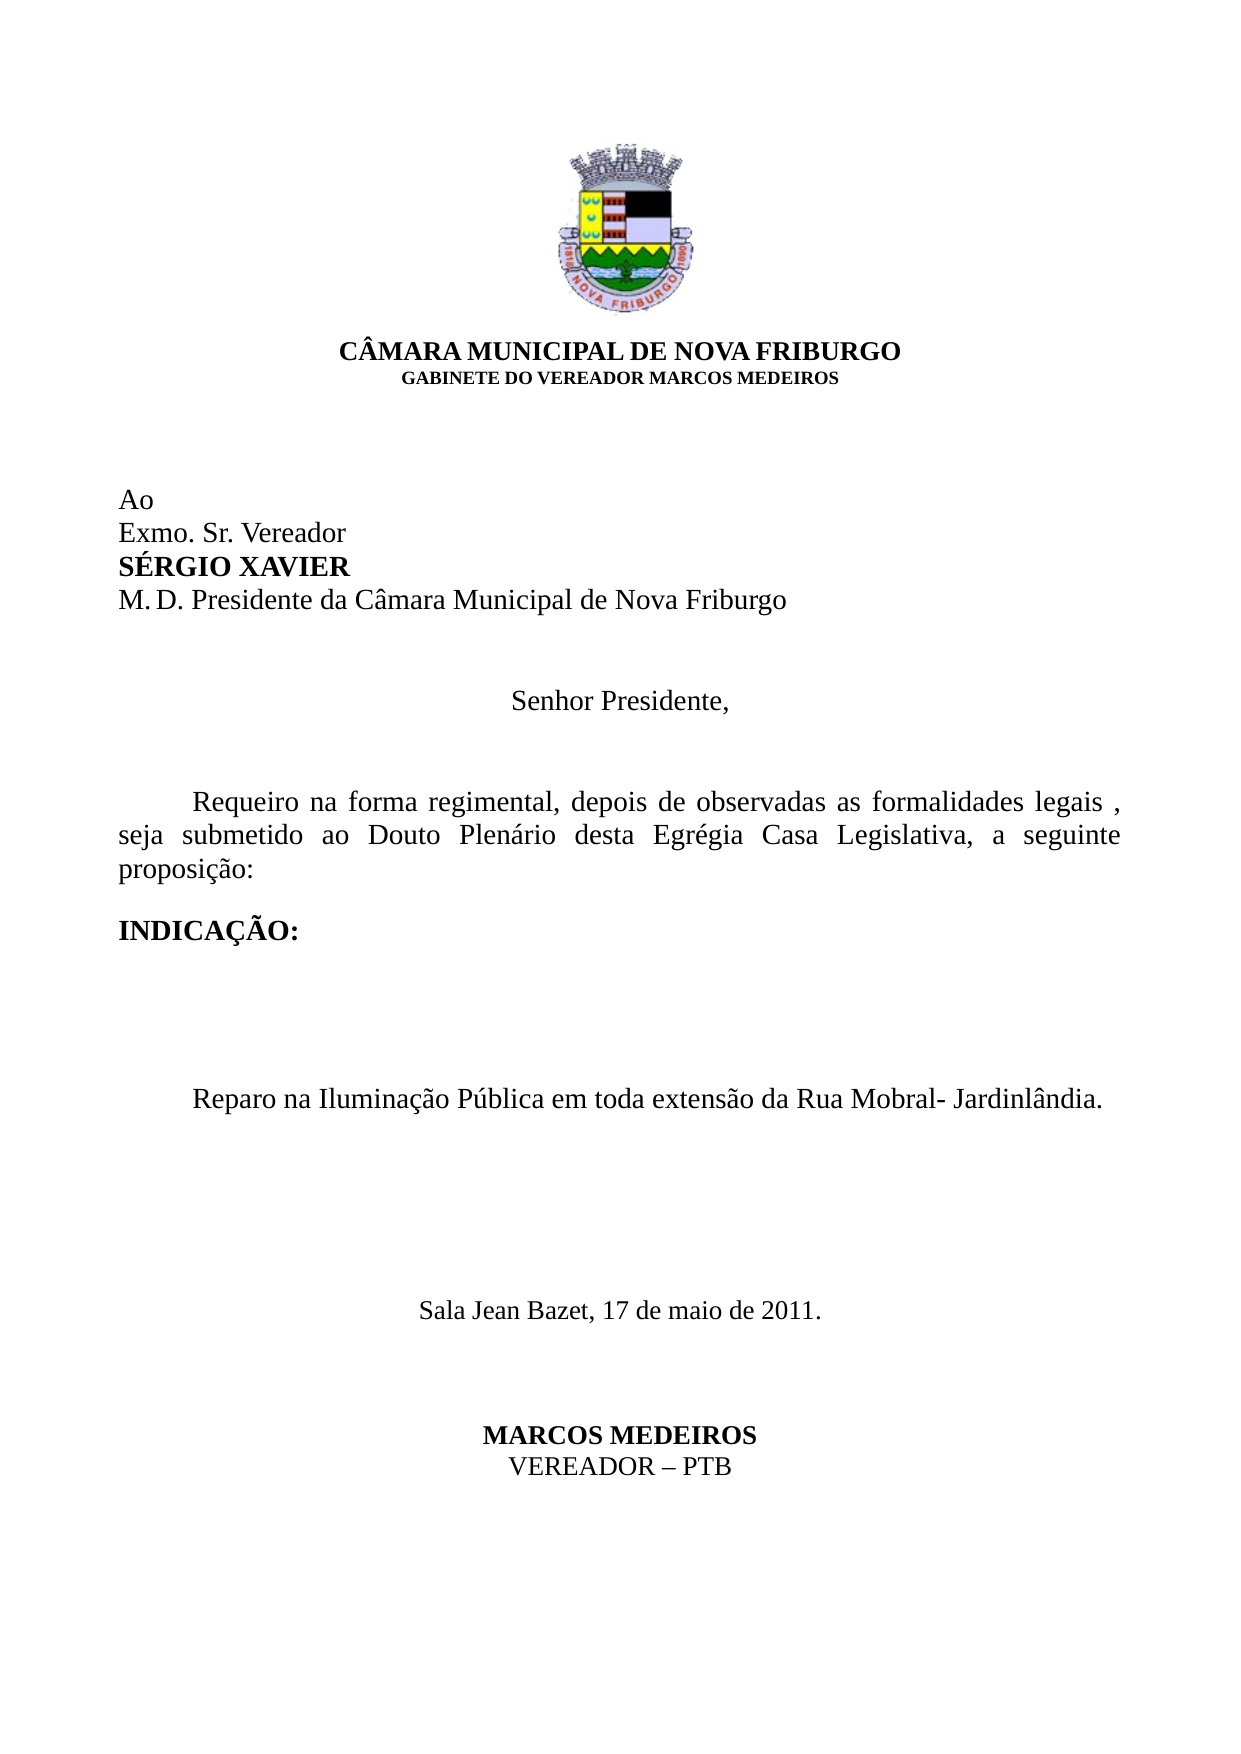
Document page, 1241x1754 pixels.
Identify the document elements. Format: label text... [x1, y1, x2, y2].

picture [537, 127, 703, 327]
text Reparo na Iluminação Pública em toda extensão da Rua Mobral- Jardinlândia. [118, 1081, 1122, 1114]
text Requeiro na forma regimental, depois de observadas as formalidades legais , seja submetido ao Douto Plenário desta Egrégia Casa Legislativa, a seguinte proposição: [118, 784, 1122, 884]
text MARCOS MEDEIROS [118, 1419, 1122, 1450]
text CÂMARA MUNICIPAL DE NOVA FRIBURGO [118, 335, 1122, 367]
list D. Presidente da Câmara Municipal de Nova Friburgo [118, 582, 1122, 616]
text INDICAÇÃO: [118, 913, 1122, 947]
text Ao [118, 482, 1122, 515]
text Senhor Presidente, [118, 683, 1122, 717]
text SÉRGIO XAVIER [118, 549, 1122, 582]
text Sala Jean Bazet, 17 de maio de 2011. [118, 1294, 1122, 1325]
text GABINETE DO VEREADOR MARCOS MEDEIROS [118, 367, 1122, 388]
text VEREADOR – PTB [118, 1450, 1122, 1481]
text Exmo. Sr. Vereador [118, 515, 1122, 549]
